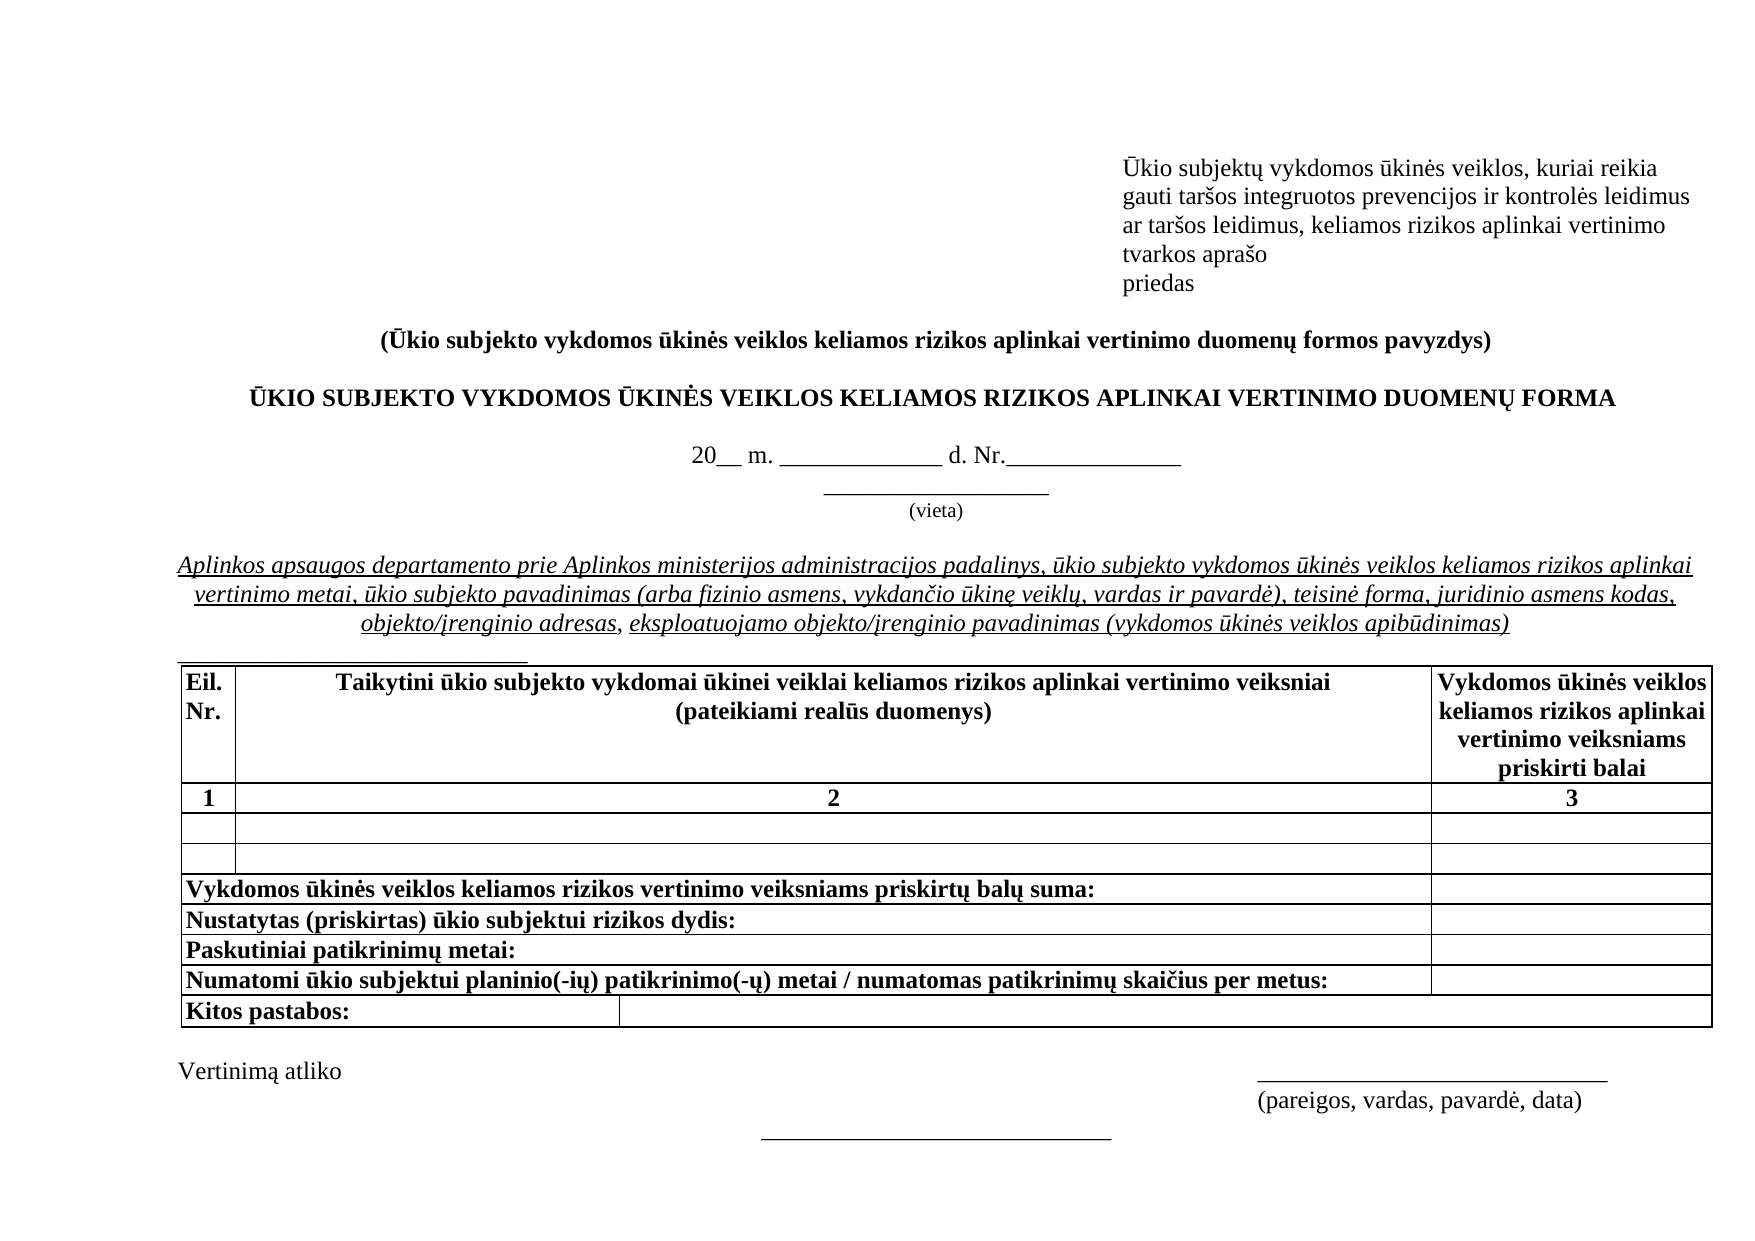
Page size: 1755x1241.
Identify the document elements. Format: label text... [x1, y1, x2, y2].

text ____________________________ [177, 637, 1695, 665]
text 20__ m. _____________ d. Nr.______________ [177, 440, 1695, 469]
table_cell [1432, 966, 1711, 994]
text Vertinimą atliko ____________________________ [177, 1056, 1695, 1085]
text tvarkos aprašo [1122, 239, 1695, 268]
table_cell Kitos pastabos: [182, 996, 619, 1026]
table_cell [182, 844, 235, 873]
table_cell [1432, 905, 1711, 933]
table_cell [1432, 935, 1711, 964]
text (pareigos, vardas, pavardė, data) [1122, 1085, 1695, 1114]
text Ūkio subjektų vykdomos ūkinės veiklos, kuriai reikia [1122, 153, 1695, 181]
text ar taršos leidimus, keliamos rizikos aplinkai vertinimo [1122, 210, 1695, 239]
table_cell 3 [1432, 784, 1711, 812]
text (Ūkio subjekto vykdomos ūkinės veiklos keliamos rizikos aplinkai vertinimo duomenų formos pavyzdys) [177, 325, 1695, 354]
table_header Vykdomos ūkinės veiklos keliamos rizikos aplinkai vertinimo veiksniams priskirti balai [1432, 667, 1711, 782]
text gauti taršos integruotos prevencijos ir kontrolės leidimus [1122, 181, 1695, 210]
text ____________________________ [177, 1114, 1695, 1143]
table_cell [1432, 875, 1711, 903]
table_header Eil. Nr. [182, 667, 235, 782]
table_header Taikytini ūkio subjekto vykdomai ūkinei veiklai keliamos rizikos aplinkai vertinimo veiksniai (pateikiami realūs duomenys) [236, 667, 1431, 782]
table_cell [182, 814, 235, 843]
table_cell [236, 844, 1431, 873]
table_cell [1432, 844, 1711, 873]
table_cell Nustatytas (priskirtas) ūkio subjektui rizikos dydis: [182, 905, 1431, 933]
table_cell [236, 814, 1431, 843]
text (vieta) [177, 498, 1695, 522]
text priedas [1122, 268, 1695, 296]
table_cell Vykdomos ūkinės veiklos keliamos rizikos vertinimo veiksniams priskirtų balų suma: [182, 875, 1431, 903]
table_cell [1432, 814, 1711, 843]
table_cell 1 [182, 784, 235, 812]
table_cell Paskutiniai patikrinimų metai: [182, 935, 1431, 964]
table_cell [620, 996, 1711, 1026]
text ŪKIO SUBJEKTO VYKDOMOS ŪKINĖS VEIKLOS KELIAMOS RIZIKOS APLINKAI VERTINIMO DUOMENŲ FORMA [177, 383, 1695, 411]
table_cell 2 [236, 784, 1431, 812]
text Aplinkos apsaugos departamento prie Aplinkos ministerijos administracijos padalinys, ūkio subjekto vykdomos ūkinės veiklos keliamos rizikos aplinkai vertinimo metai, ūkio subjekto pavadinimas (arba fizinio asmens, vykdančio ūkinę veiklų, vardas ir pavardė), teisinė forma, juridinio asmens kodas, objekto/įrenginio adresas, eksploatuojamo objekto/įrenginio pavadinimas (vykdomos ūkinės veiklos apibūdinimas) [177, 550, 1695, 637]
table_cell Numatomi ūkio subjektui planinio(-ių) patikrinimo(-ų) metai / numatomas patikrinimų skaičius per metus: [182, 966, 1431, 994]
text __________________ [177, 469, 1695, 498]
